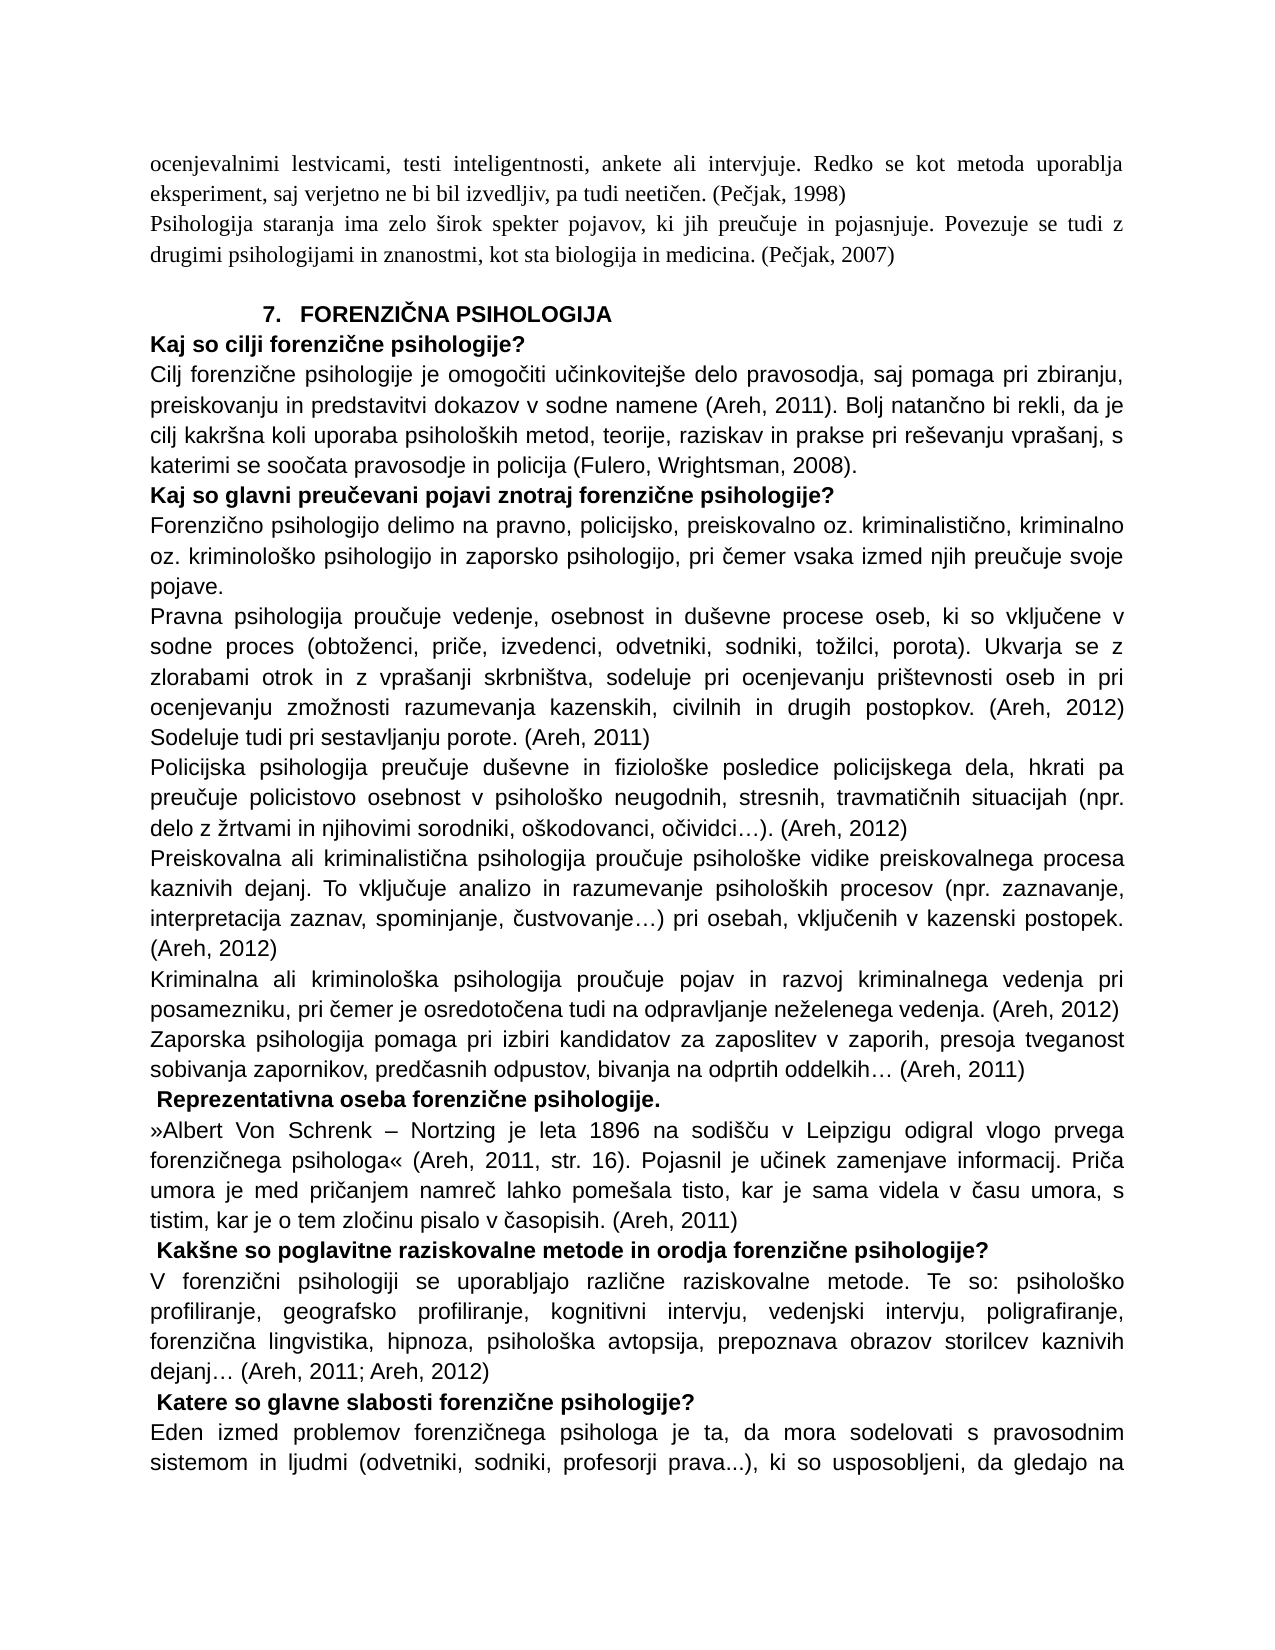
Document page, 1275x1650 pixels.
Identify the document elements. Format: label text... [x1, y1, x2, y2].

text Forenzično psihologijo delimo na pravno, policijsko, preiskovalno oz. kriminalistično, kriminalno oz. kriminološko psihologijo in zaporsko psihologijo, pri čemer vsaka izmed njih preučuje svoje pojave. [150, 512, 1125, 599]
text »Albert Von Schrenk – Nortzing je leta 1896 na sodišču v Leipzigu odigral vlogo prvega forenzičnega psihologa« (Areh, 2011, str. 16). Pojasnil je učinek zamenjave informacij. Priča umora je med pričanjem namreč lahko pomešala tisto, kar je sama videla v času umora, s tistim, kar je o tem zločinu pisalo v časopisih. (Areh, 2011) [150, 1117, 1125, 1234]
list FORENZIČNA PSIHOLOGIJA [225, 301, 1125, 327]
text ocenjevalnimi lestvicami, testi inteligentnosti, ankete ali intervjuje. Redko se kot metoda uporablja eksperiment, saj verjetno ne bi bil izvedljiv, pa tudi neetičen. (Pečjak, 1998) [150, 150, 1125, 207]
text Kakšne so poglavitne raziskovalne metode in orodja forenzične psihologije? [150, 1237, 1125, 1264]
text Policijska psihologija preučuje duševne in fiziološke posledice policijskega dela, hkrati pa preučuje policistovo osebnost v psihološko neugodnih, stresnih, travmatičnih situacijah (npr. delo z žrtvami in njihovimi sorodniki, oškodovanci, očividci…). (Areh, 2012) [150, 754, 1125, 841]
text Psihologija staranja ima zelo širok spekter pojavov, ki jih preučuje in pojasnjuje. Povezuje se tudi z drugimi psihologijami in znanostmi, kot sta biologija in medicina. (Pečjak, 2007) [150, 210, 1125, 267]
text Pravna psihologija proučuje vedenje, osebnost in duševne procese oseb, ki so vključene v sodne proces (obtoženci, priče, izvedenci, odvetniki, sodniki, tožilci, porota). Ukvarja se z zlorabami otrok in z vprašanji skrbništva, sodeluje pri ocenjevanju prištevnosti oseb in pri ocenjevanju zmožnosti razumevanja kazenskih, civilnih in drugih postopkov. (Areh, 2012) Sodeluje tudi pri sestavljanju porote. (Areh, 2011) [150, 603, 1125, 750]
text Kriminalna ali kriminološka psihologija proučuje pojav in razvoj kriminalnega vedenja pri posamezniku, pri čemer je osredotočena tudi na odpravljanje neželenega vedenja. (Areh, 2012) [150, 966, 1125, 1022]
text Preiskovalna ali kriminalistična psihologija proučuje psihološke vidike preiskovalnega procesa kaznivih dejanj. To vključuje analizo in razumevanje psiholoških procesov (npr. zaznavanje, interpretacija zaznav, spominjanje, čustvovanje…) pri osebah, vključenih v kazenski postopek. (Areh, 2012) [150, 845, 1125, 962]
text Katere so glavne slabosti forenzične psihologije? [150, 1388, 1125, 1415]
text Zaporska psihologija pomaga pri izbiri kandidatov za zaposlitev v zaporih, presoja tveganost sobivanja zapornikov, predčasnih odpustov, bivanja na odprtih oddelkih… (Areh, 2011) [150, 1026, 1125, 1083]
text Eden izmed problemov forenzičnega psihologa je ta, da mora sodelovati s pravosodnim sistemom in ljudmi (odvetniki, sodniki, profesorji prava...), ki so usposobljeni, da gledajo na [150, 1419, 1125, 1475]
text Reprezentativna oseba forenzične psihologije. [150, 1086, 1125, 1113]
text Cilj forenzične psihologije je omogočiti učinkovitejše delo pravosodja, saj pomaga pri zbiranju, preiskovanju in predstavitvi dokazov v sodne namene (Areh, 2011). Bolj natančno bi rekli, da je cilj kakršna koli uporaba psiholoških metod, teorije, raziskav in prakse pri reševanju vprašanj, s katerimi se soočata pravosodje in policija (Fulero, Wrightsman, 2008). [150, 361, 1125, 478]
text Kaj so cilji forenzične psihologije? [150, 331, 1125, 358]
text V forenzični psihologiji se uporabljajo različne raziskovalne metode. Te so: psihološko profiliranje, geografsko profiliranje, kognitivni intervju, vedenjski intervju, poligrafiranje, forenzična lingvistika, hipnoza, psihološka avtopsija, prepoznava obrazov storilcev kaznivih dejanj… (Areh, 2011; Areh, 2012) [150, 1268, 1125, 1385]
text Kaj so glavni preučevani pojavi znotraj forenzične psihologije? [150, 482, 1125, 509]
